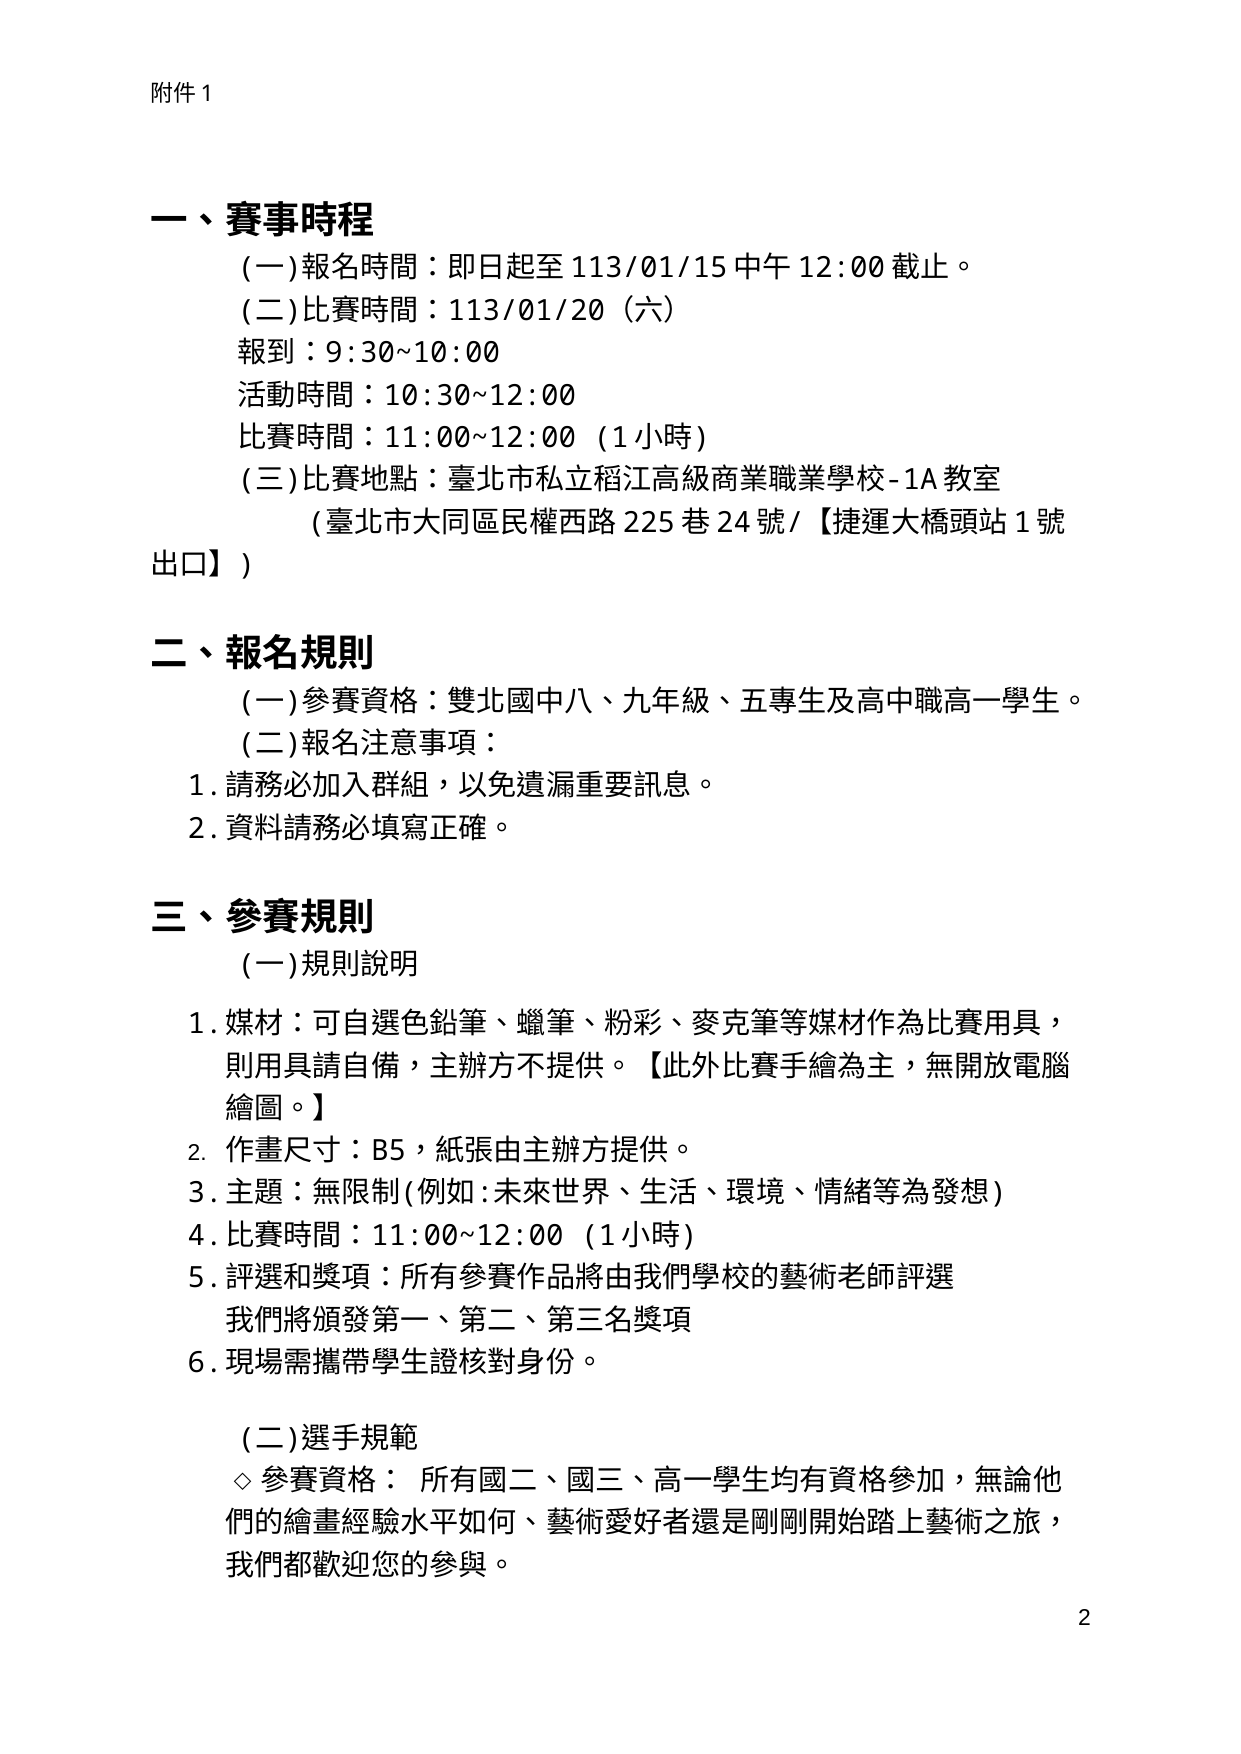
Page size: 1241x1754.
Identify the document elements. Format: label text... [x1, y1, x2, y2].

text 活動時間：10:30~12:00 [150, 371, 1091, 413]
list 比賽時間：11:00~12:00 (1小時) [187, 1211, 1091, 1254]
text (二)報名注意事項： [150, 719, 1091, 762]
text (一)報名時間：即日起至113/01/15中午12:00截止。 [150, 244, 1091, 286]
text 報到：9:30~10:00 [150, 329, 1091, 371]
text 一、賽事時程 [150, 190, 1091, 244]
list 評選和獎項：所有參賽作品將由我們學校的藝術老師評選 我們將頒發第一、第二、第三名獎項 [187, 1254, 1091, 1338]
text (二)選手規範 [150, 1414, 1091, 1457]
text 三、參賽規則 [150, 886, 1091, 941]
text ◇參賽資格： 所有國二、國三、高一學生均有資格參加，無論他們的繪畫經驗水平如何、藝術愛好者還是剛剛開始踏上藝術之旅，我們都歡迎您的參與。 [225, 1457, 1091, 1584]
list 媒材：可自選色鉛筆、蠟筆、粉彩、麥克筆等媒材作為比賽用具，則用具請自備，主辦方不提供。【此外比賽手繪為主，無開放電腦繪圖。】 [187, 1000, 1091, 1127]
list 作畫尺寸：B5，紙張由主辦方提供。 [187, 1127, 1091, 1169]
list 請務必加入群組，以免遺漏重要訊息。 [187, 762, 1091, 804]
list 資料請務必填寫正確。 [187, 804, 1091, 847]
text 比賽時間：11:00~12:00 (1小時) [150, 413, 1091, 456]
text 二、報名規則 [150, 623, 1091, 677]
text (二)比賽時間：113/01/20（六） [150, 286, 1091, 329]
text (一)參賽資格：雙北國中八、九年級、五專生及高中職高一學生。 [150, 677, 1091, 719]
text (一)規則說明 [150, 941, 1091, 983]
list 主題：無限制(例如:未來世界、生活、環境、情緒等為發想) [187, 1169, 1091, 1211]
text (三)比賽地點：臺北市私立稻江高級商業職業學校-1A教室 (臺北市大同區民權西路225巷24號/【捷運大橋頭站1號出口】) [150, 456, 1091, 583]
list 現場需攜帶學生證核對身份。 [187, 1338, 1091, 1381]
